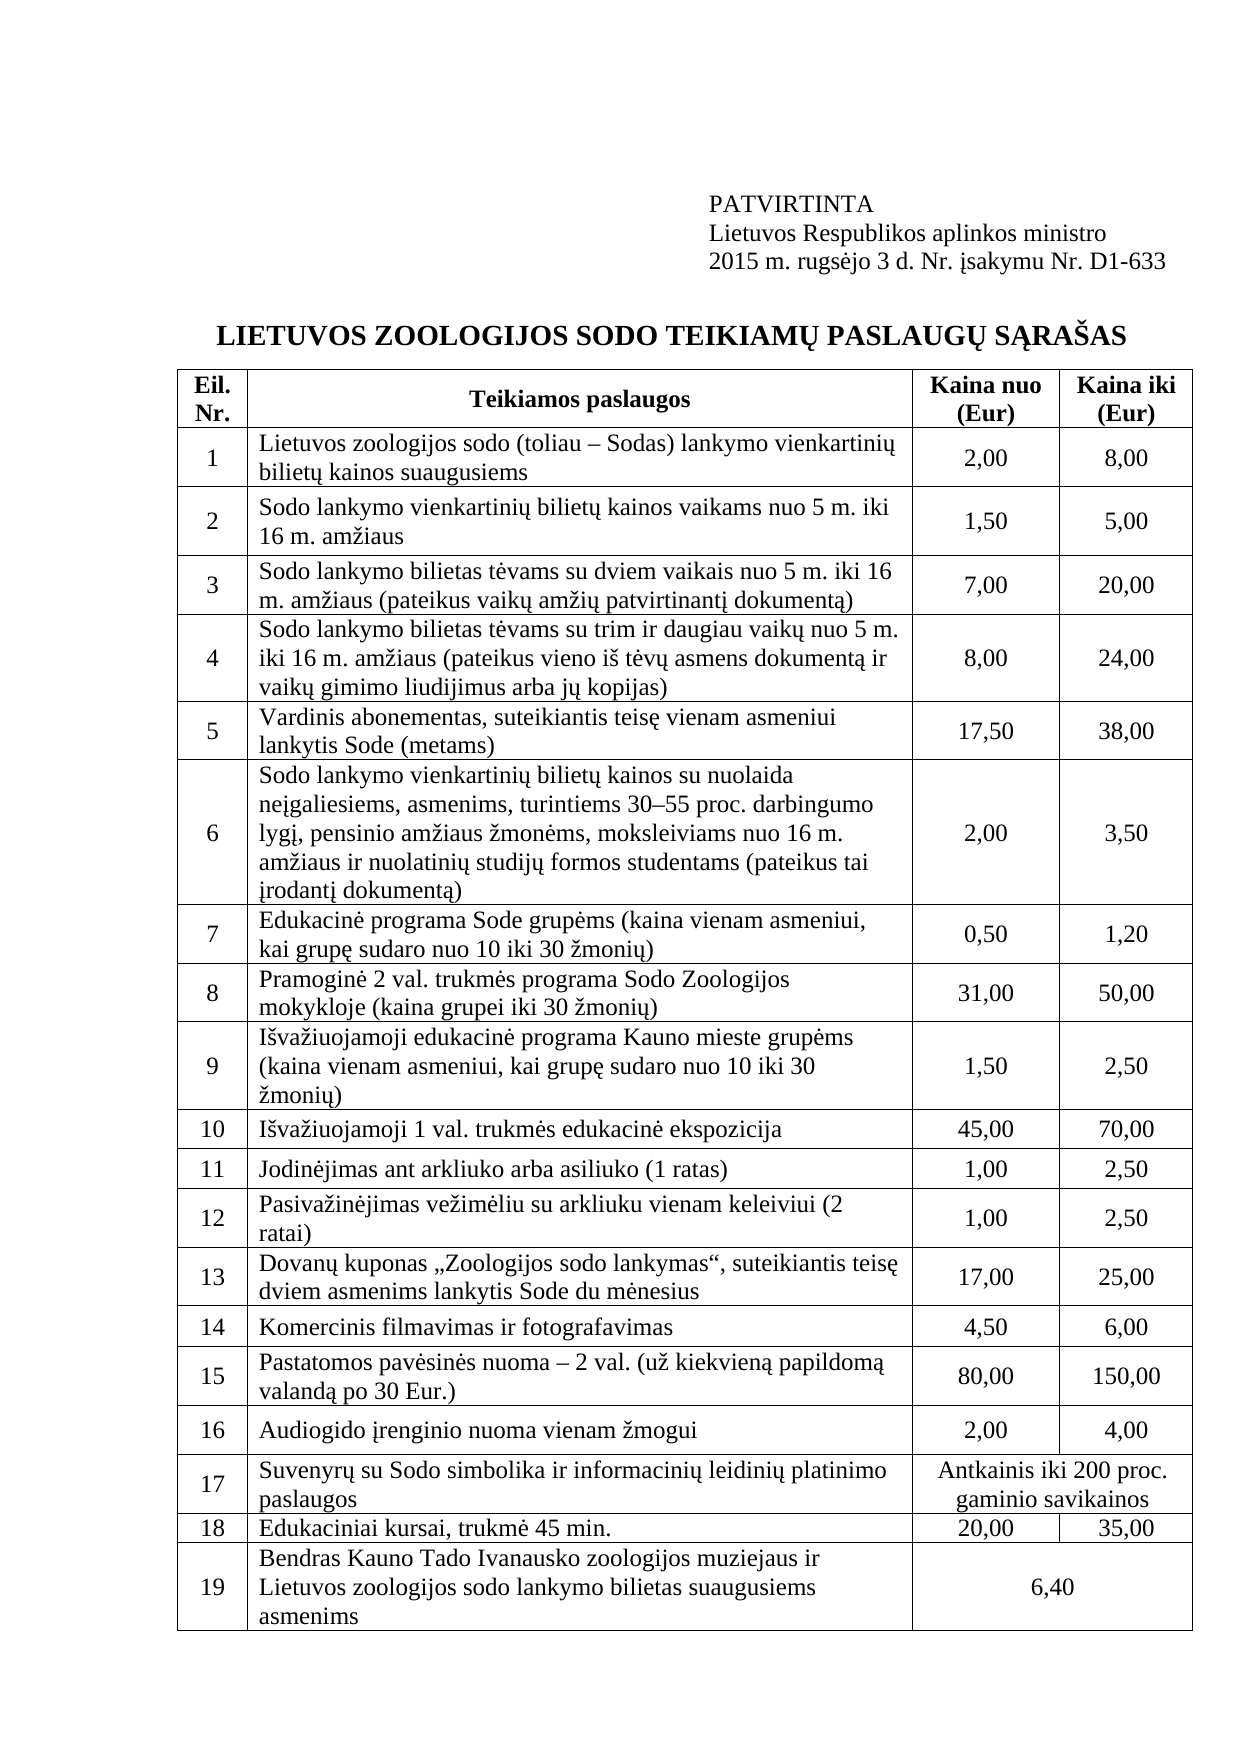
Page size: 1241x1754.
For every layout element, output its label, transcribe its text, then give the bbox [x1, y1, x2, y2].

table_cell Edukaciniai kursai, trukmė 45 min. [248, 1514, 912, 1542]
table_cell 7 [178, 905, 247, 963]
table_cell 10 [178, 1110, 247, 1148]
table_cell Suvenyrų su Sodo simbolika ir informacinių leidinių platinimo paslaugos [248, 1455, 912, 1512]
table_cell 3 [178, 556, 247, 613]
table_header Teikiamos paslaugos [248, 370, 912, 427]
table_cell 20,00 [913, 1514, 1059, 1542]
table_cell 45,00 [913, 1110, 1059, 1148]
table_cell 6,40 [913, 1543, 1192, 1629]
table_cell 25,00 [1060, 1248, 1192, 1305]
table_cell Bendras Kauno Tado Ivanausko zoologijos muziejaus ir Lietuvos zoologijos sodo lankymo bilietas suaugusiems asmenims [248, 1543, 912, 1629]
table_cell 4 [178, 615, 247, 701]
table_header Kaina iki (Eur) [1060, 370, 1192, 427]
table_cell 17,50 [913, 702, 1059, 759]
table_cell 1,00 [913, 1189, 1059, 1247]
text LIETUVOS ZOOLOGIJOS SODO TEIKIAMŲ PASLAUGŲ SĄRAŠAS [177, 318, 1166, 352]
table_cell 2 [178, 487, 247, 555]
table_cell Išvažiuojamoji 1 val. trukmės edukacinė ekspozicija [248, 1110, 912, 1148]
table_cell 1,50 [913, 487, 1059, 555]
table_cell Lietuvos zoologijos sodo (toliau – Sodas) lankymo vienkartinių bilietų kainos suaugusiems [248, 428, 912, 486]
table_cell Audiogido įrenginio nuoma vienam žmogui [248, 1406, 912, 1454]
table_header Eil. Nr. [178, 370, 247, 427]
table_cell 5,00 [1060, 487, 1192, 555]
table_cell 2,00 [913, 1406, 1059, 1454]
table_cell 8,00 [1060, 428, 1192, 486]
table_cell 24,00 [1060, 615, 1192, 701]
table_cell 150,00 [1060, 1347, 1192, 1404]
table_cell Sodo lankymo vienkartinių bilietų kainos su nuolaida neįgaliesiems, asmenims, turintiems 30–55 proc. darbingumo lygį, pensinio amžiaus žmonėms, moksleiviams nuo 16 m. amžiaus ir nuolatinių studijų formos studentams (pateikus tai įrodantį dokumentą) [248, 760, 912, 904]
table_cell 3,50 [1060, 760, 1192, 904]
table_cell 1,20 [1060, 905, 1192, 963]
table_cell Vardinis abonementas, suteikiantis teisę vienam asmeniui lankytis Sode (metams) [248, 702, 912, 759]
table_cell Sodo lankymo vienkartinių bilietų kainos vaikams nuo 5 m. iki 16 m. amžiaus [248, 487, 912, 555]
table_cell 70,00 [1060, 1110, 1192, 1148]
table_cell 5 [178, 702, 247, 759]
table_cell 4,50 [913, 1306, 1059, 1346]
table_cell 35,00 [1060, 1514, 1192, 1542]
table_cell 2,50 [1060, 1189, 1192, 1247]
table_cell 1,50 [913, 1022, 1059, 1108]
table_cell 18 [178, 1514, 247, 1542]
text 2015 m. rugsėjo 3 d. Nr. įsakymu Nr. D1-633 [627, 246, 1166, 275]
table_cell Sodo lankymo bilietas tėvams su dviem vaikais nuo 5 m. iki 16 m. amžiaus (pateikus vaikų amžių patvirtinantį dokumentą) [248, 556, 912, 613]
table_cell 1,00 [913, 1149, 1059, 1188]
table_cell Pasivažinėjimas vežimėliu su arkliuku vienam keleiviui (2 ratai) [248, 1189, 912, 1247]
text PATVIRTINTA [627, 189, 1166, 218]
table_cell 1 [178, 428, 247, 486]
table_header Kaina nuo (Eur) [913, 370, 1059, 427]
table_cell 2,50 [1060, 1022, 1192, 1108]
table_cell Sodo lankymo bilietas tėvams su trim ir daugiau vaikų nuo 5 m. iki 16 m. amžiaus (pateikus vieno iš tėvų asmens dokumentą ir vaikų gimimo liudijimus arba jų kopijas) [248, 615, 912, 701]
table_cell Dovanų kuponas „Zoologijos sodo lankymas“, suteikiantis teisę dviem asmenims lankytis Sode du mėnesius [248, 1248, 912, 1305]
table_cell 14 [178, 1306, 247, 1346]
table_cell 20,00 [1060, 556, 1192, 613]
table_cell 2,50 [1060, 1149, 1192, 1188]
table_cell Komercinis filmavimas ir fotografavimas [248, 1306, 912, 1346]
table_cell 0,50 [913, 905, 1059, 963]
table_cell 12 [178, 1189, 247, 1247]
table_cell 2,00 [913, 428, 1059, 486]
table_cell 31,00 [913, 964, 1059, 1021]
table_cell 11 [178, 1149, 247, 1188]
table_cell 17 [178, 1455, 247, 1512]
table_cell Jodinėjimas ant arkliuko arba asiliuko (1 ratas) [248, 1149, 912, 1188]
table_cell 8,00 [913, 615, 1059, 701]
table_cell Antkainis iki 200 proc. gaminio savikainos [913, 1455, 1192, 1512]
table_cell 15 [178, 1347, 247, 1404]
table_cell 50,00 [1060, 964, 1192, 1021]
table_cell Išvažiuojamoji edukacinė programa Kauno mieste grupėms (kaina vienam asmeniui, kai grupę sudaro nuo 10 iki 30 žmonių) [248, 1022, 912, 1108]
table_cell Edukacinė programa Sode grupėms (kaina vienam asmeniui, kai grupę sudaro nuo 10 iki 30 žmonių) [248, 905, 912, 963]
table_cell 9 [178, 1022, 247, 1108]
table_cell 8 [178, 964, 247, 1021]
table_cell 13 [178, 1248, 247, 1305]
table_cell Pramoginė 2 val. trukmės programa Sodo Zoologijos mokykloje (kaina grupei iki 30 žmonių) [248, 964, 912, 1021]
table_cell 4,00 [1060, 1406, 1192, 1454]
table_cell 2,00 [913, 760, 1059, 904]
table_cell 17,00 [913, 1248, 1059, 1305]
table_cell Pastatomos pavėsinės nuoma – 2 val. (už kiekvieną papildomą valandą po 30 Eur.) [248, 1347, 912, 1404]
table_cell 16 [178, 1406, 247, 1454]
table_cell 80,00 [913, 1347, 1059, 1404]
table_cell 19 [178, 1543, 247, 1629]
text Lietuvos Respublikos aplinkos ministro [627, 218, 1166, 246]
table_cell 6,00 [1060, 1306, 1192, 1346]
table_cell 38,00 [1060, 702, 1192, 759]
table_cell 6 [178, 760, 247, 904]
table_cell 7,00 [913, 556, 1059, 613]
